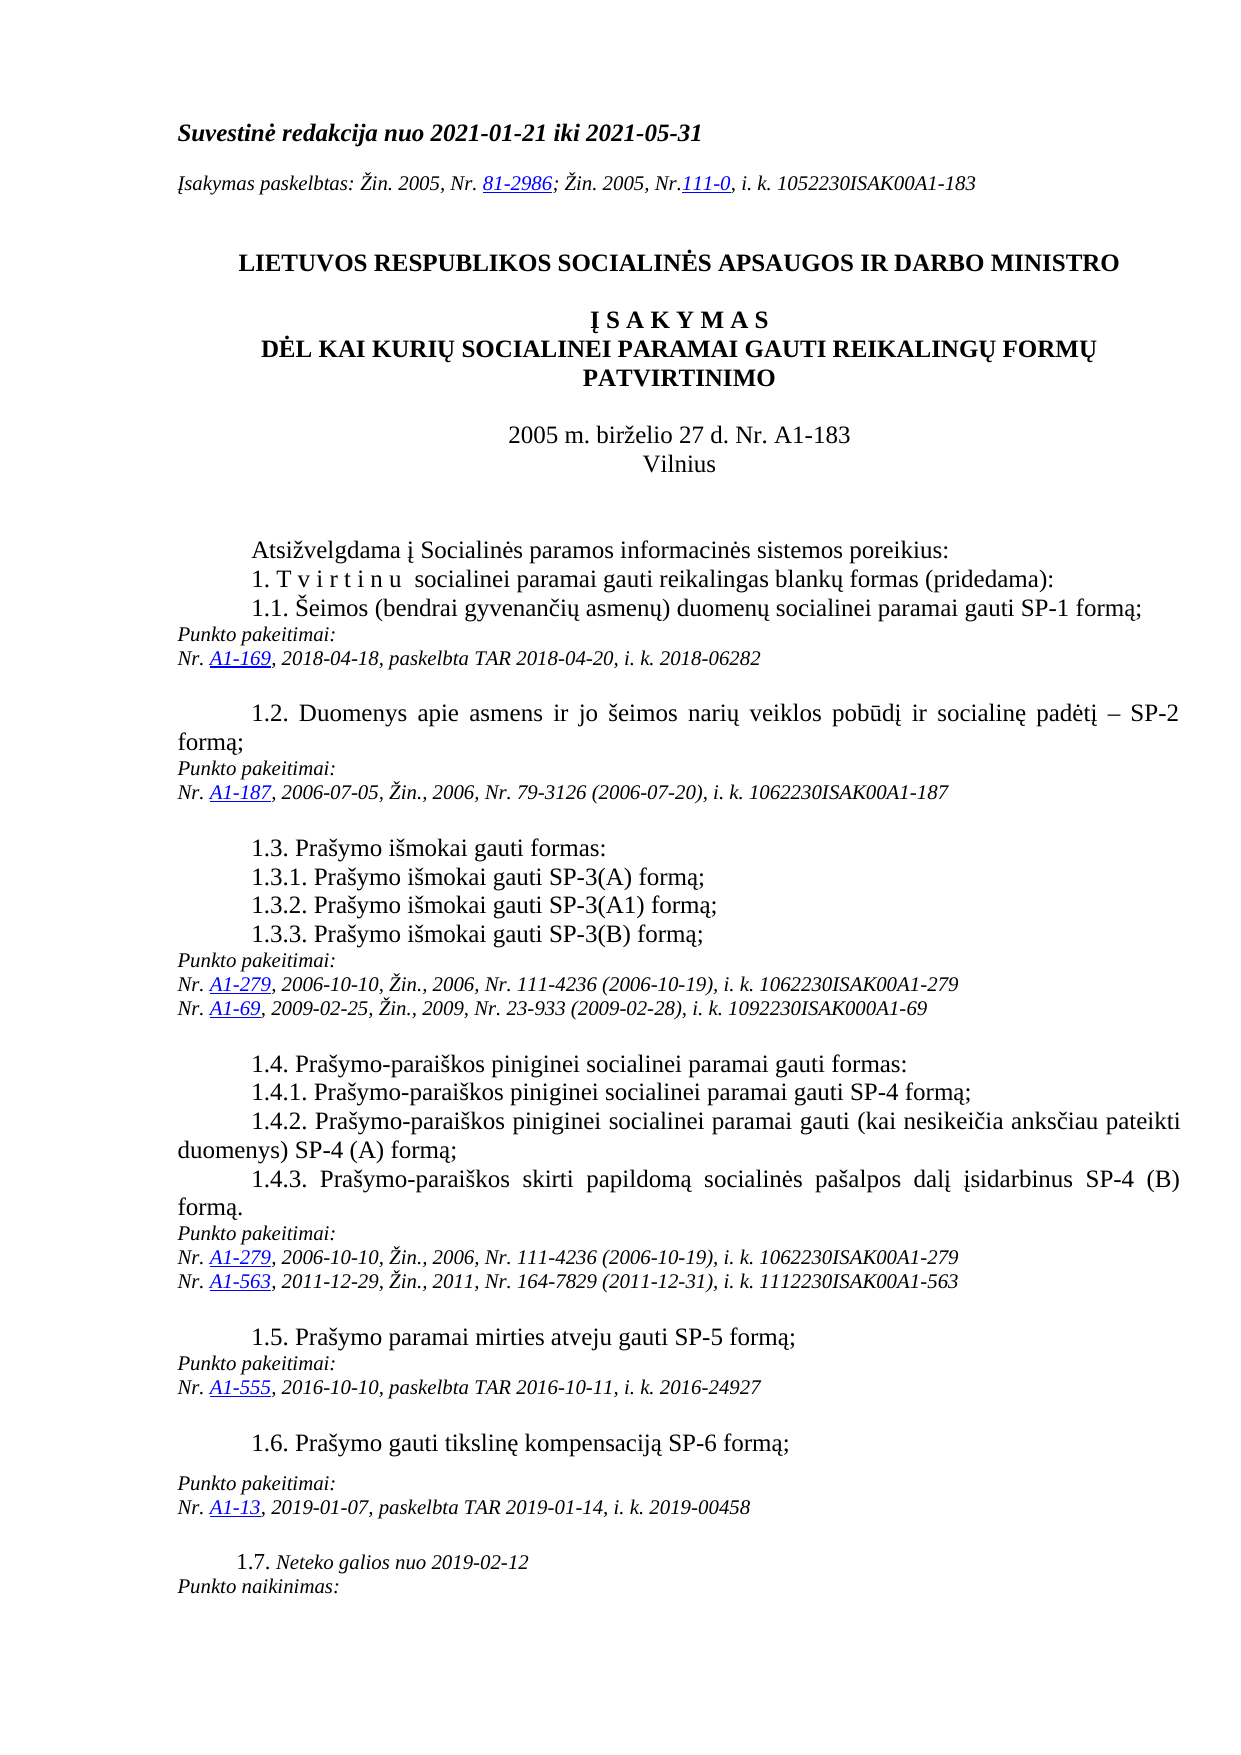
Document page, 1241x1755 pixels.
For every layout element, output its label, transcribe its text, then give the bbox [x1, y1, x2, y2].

text Nr. A1-563, 2011-12-29, Žin., 2011, Nr. 164-7829 (2011-12-31), i. k. 1112230ISAK00A1-563 [177, 1269, 1181, 1293]
text 1.7. Neteko galios nuo 2019-02-12 [177, 1548, 1181, 1574]
text 1.2. Duomenys apie asmens ir jo šeimos narių veiklos pobūdį ir socialinę padėtį – SP-2 formą; [177, 698, 1181, 756]
text Atsižvelgdama į Socialinės paramos informacinės sistemos poreikius: [177, 535, 1181, 564]
text Į S A K Y M A S [177, 305, 1181, 334]
text Nr. A1-555, 2016-10-10, paskelbta TAR 2016-10-11, i. k. 2016-24927 [177, 1375, 1181, 1399]
text Nr. A1-279, 2006-10-10, Žin., 2006, Nr. 111-4236 (2006-10-19), i. k. 1062230ISAK00A1-279 [177, 1245, 1181, 1269]
text Punkto pakeitimai: [177, 948, 1181, 972]
text Punkto pakeitimai: [177, 1471, 1181, 1495]
text 1.5. Prašymo paramai mirties atveju gauti SP-5 formą; [177, 1322, 1181, 1351]
text Nr. A1-187, 2006-07-05, Žin., 2006, Nr. 79-3126 (2006-07-20), i. k. 1062230ISAK00A1-187 [177, 780, 1181, 804]
text 1.3.1. Prašymo išmokai gauti SP-3(A) formą; [177, 862, 1181, 890]
text Punkto pakeitimai: [177, 756, 1181, 780]
text 1.4.1. Prašymo-paraiškos piniginei socialinei paramai gauti SP-4 formą; [177, 1077, 1181, 1106]
text 2005 m. birželio 27 d. Nr. A1-183 [177, 420, 1181, 449]
text DĖL KAI KURIŲ SOCIALINEI PARAMAI GAUTI REIKALINGŲ FORMŲ PATVIRTINIMO [177, 334, 1181, 392]
text 1.6. Prašymo gauti tikslinę kompensaciją SP-6 formą; [177, 1428, 1181, 1457]
text Punkto naikinimas: [177, 1574, 1181, 1598]
text Punkto pakeitimai: [177, 1351, 1181, 1375]
text Punkto pakeitimai: [177, 1221, 1181, 1245]
text 1.4. Prašymo-paraiškos piniginei socialinei paramai gauti formas: [177, 1049, 1181, 1077]
text 1.3.2. Prašymo išmokai gauti SP-3(A1) formą; [177, 890, 1181, 919]
text Įsakymas paskelbtas: Žin. 2005, Nr. 81-2986; Žin. 2005, Nr.111-0, i. k. 1052230ISAK00A1-183 [177, 171, 1181, 195]
text Nr. A1-69, 2009-02-25, Žin., 2009, Nr. 23-933 (2009-02-28), i. k. 1092230ISAK000A1-69 [177, 996, 1181, 1020]
text Nr. A1-13, 2019-01-07, paskelbta TAR 2019-01-14, i. k. 2019-00458 [177, 1495, 1181, 1519]
text Punkto pakeitimai: [177, 622, 1181, 646]
text 1.3.3. Prašymo išmokai gauti SP-3(B) formą; [177, 919, 1181, 948]
text 1. Tvirtinu socialinei paramai gauti reikalingas blankų formas (pridedama): [177, 564, 1181, 593]
text 1.1. Šeimos (bendrai gyvenančių asmenų) duomenų socialinei paramai gauti SP-1 formą; [177, 593, 1181, 622]
text Nr. A1-169, 2018-04-18, paskelbta TAR 2018-04-20, i. k. 2018-06282 [177, 646, 1181, 670]
text Suvestinė redakcija nuo 2021-01-21 iki 2021-05-31 [177, 118, 1181, 147]
text LIETUVOS RESPUBLIKOS SOCIALINĖS APSAUGOS IR DARBO MINISTRO [177, 248, 1181, 277]
text 1.4.3. Prašymo-paraiškos skirti papildomą socialinės pašalpos dalį įsidarbinus SP-4 (B) formą. [177, 1164, 1181, 1221]
text 1.4.2. Prašymo-paraiškos piniginei socialinei paramai gauti (kai nesikeičia anksčiau pateikti duomenys) SP-4 (A) formą; [177, 1106, 1181, 1164]
text 1.3. Prašymo išmokai gauti formas: [177, 833, 1181, 862]
text Vilnius [177, 449, 1181, 478]
text Nr. A1-279, 2006-10-10, Žin., 2006, Nr. 111-4236 (2006-10-19), i. k. 1062230ISAK00A1-279 [177, 972, 1181, 996]
